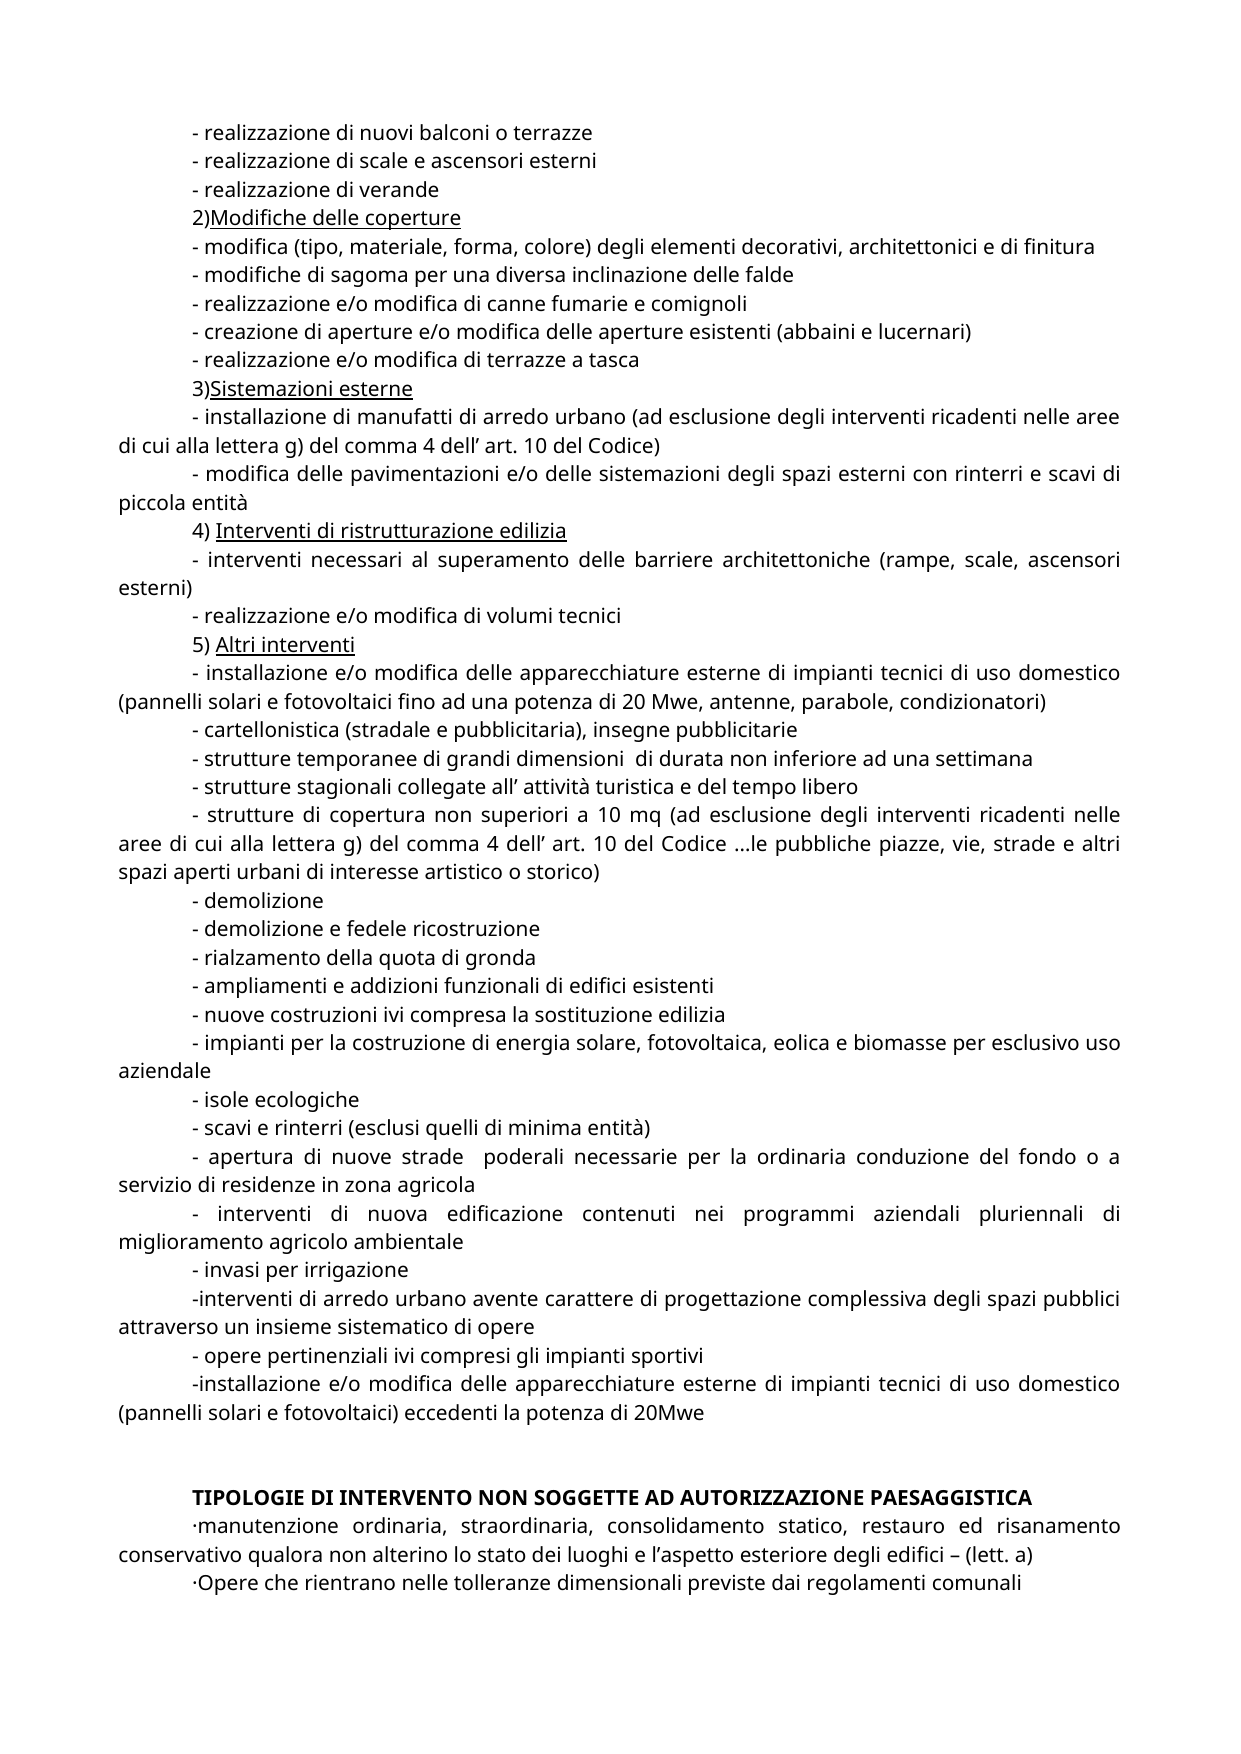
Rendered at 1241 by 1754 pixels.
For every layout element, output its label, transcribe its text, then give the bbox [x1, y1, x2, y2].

text - interventi necessari al superamento delle barriere architettoniche (rampe, scale, ascensori esterni) [118, 545, 1122, 602]
text - impianti per la costruzione di energia solare, fotovoltaica, eolica e biomasse per esclusivo uso aziendale [118, 1028, 1122, 1085]
text - modifica delle pavimentazioni e/o delle sistemazioni degli spazi esterni con rinterri e scavi di piccola entità [118, 459, 1122, 516]
text 4) Interventi di ristrutturazione edilizia [118, 516, 1122, 545]
text - creazione di aperture e/o modifica delle aperture esistenti (abbaini e lucernari) [118, 317, 1122, 346]
text - demolizione e fedele ricostruzione [118, 914, 1122, 943]
text - rialzamento della quota di gronda [118, 943, 1122, 971]
text - modifiche di sagoma per una diversa inclinazione delle falde [118, 260, 1122, 289]
text - isole ecologiche [118, 1085, 1122, 1113]
text - realizzazione di nuovi balconi o terrazze [118, 118, 1122, 147]
text -installazione e/o modifica delle apparecchiature esterne di impianti tecnici di uso domestico (pannelli solari e fotovoltaici) eccedenti la potenza di 20Mwe [118, 1369, 1122, 1426]
text - installazione di manufatti di arredo urbano (ad esclusione degli interventi ricadenti nelle aree di cui alla lettera g) del comma 4 dell’ art. 10 del Codice) [118, 402, 1122, 459]
text - apertura di nuove strade poderali necessarie per la ordinaria conduzione del fondo o a servizio di residenze in zona agricola [118, 1142, 1122, 1199]
text - demolizione [118, 886, 1122, 914]
text ·manutenzione ordinaria, straordinaria, consolidamento statico, restauro ed risanamento conservativo qualora non alterino lo stato dei luoghi e l’aspetto esteriore degli edifici – (lett. a) [118, 1512, 1122, 1568]
text - realizzazione e/o modifica di volumi tecnici [118, 602, 1122, 630]
text 5) Altri interventi [118, 630, 1122, 658]
text - nuove costruzioni ivi compresa la sostituzione edilizia [118, 1000, 1122, 1028]
text - realizzazione di verande [118, 175, 1122, 203]
text - installazione e/o modifica delle apparecchiature esterne di impianti tecnici di uso domestico (pannelli solari e fotovoltaici fino ad una potenza di 20 Mwe, antenne, parabole, condizionatori) [118, 658, 1122, 715]
text - scavi e rinterri (esclusi quelli di minima entità) [118, 1113, 1122, 1142]
text - interventi di nuova edificazione contenuti nei programmi aziendali pluriennali di miglioramento agricolo ambientale [118, 1199, 1122, 1256]
text - realizzazione e/o modifica di terrazze a tasca [118, 346, 1122, 374]
text - opere pertinenziali ivi compresi gli impianti sportivi [118, 1341, 1122, 1369]
text - strutture stagionali collegate all’ attività turistica e del tempo libero [118, 772, 1122, 801]
text - strutture temporanee di grandi dimensioni di durata non inferiore ad una settimana [118, 744, 1122, 772]
text - modifica (tipo, materiale, forma, colore) degli elementi decorativi, architettonici e di finitura [118, 232, 1122, 260]
text 2)Modifiche delle coperture [118, 203, 1122, 232]
text - cartellonistica (stradale e pubblicitaria), insegne pubblicitarie [118, 715, 1122, 744]
text - realizzazione di scale e ascensori esterni [118, 147, 1122, 175]
text - invasi per irrigazione [118, 1256, 1122, 1284]
text - ampliamenti e addizioni funzionali di edifici esistenti [118, 971, 1122, 1000]
text ·Opere che rientrano nelle tolleranze dimensionali previste dai regolamenti comunali [118, 1568, 1122, 1597]
text - realizzazione e/o modifica di canne fumarie e comignoli [118, 289, 1122, 317]
text 3)Sistemazioni esterne [118, 374, 1122, 402]
text - strutture di copertura non superiori a 10 mq (ad esclusione degli interventi ricadenti nelle aree di cui alla lettera g) del comma 4 dell’ art. 10 del Codice …le pubbliche piazze, vie, strade e altri spazi aperti urbani di interesse artistico o storico) [118, 801, 1122, 886]
text TIPOLOGIE DI INTERVENTO NON SOGGETTE AD AUTORIZZAZIONE PAESAGGISTICA [118, 1483, 1122, 1512]
text -interventi di arredo urbano avente carattere di progettazione complessiva degli spazi pubblici attraverso un insieme sistematico di opere [118, 1284, 1122, 1341]
